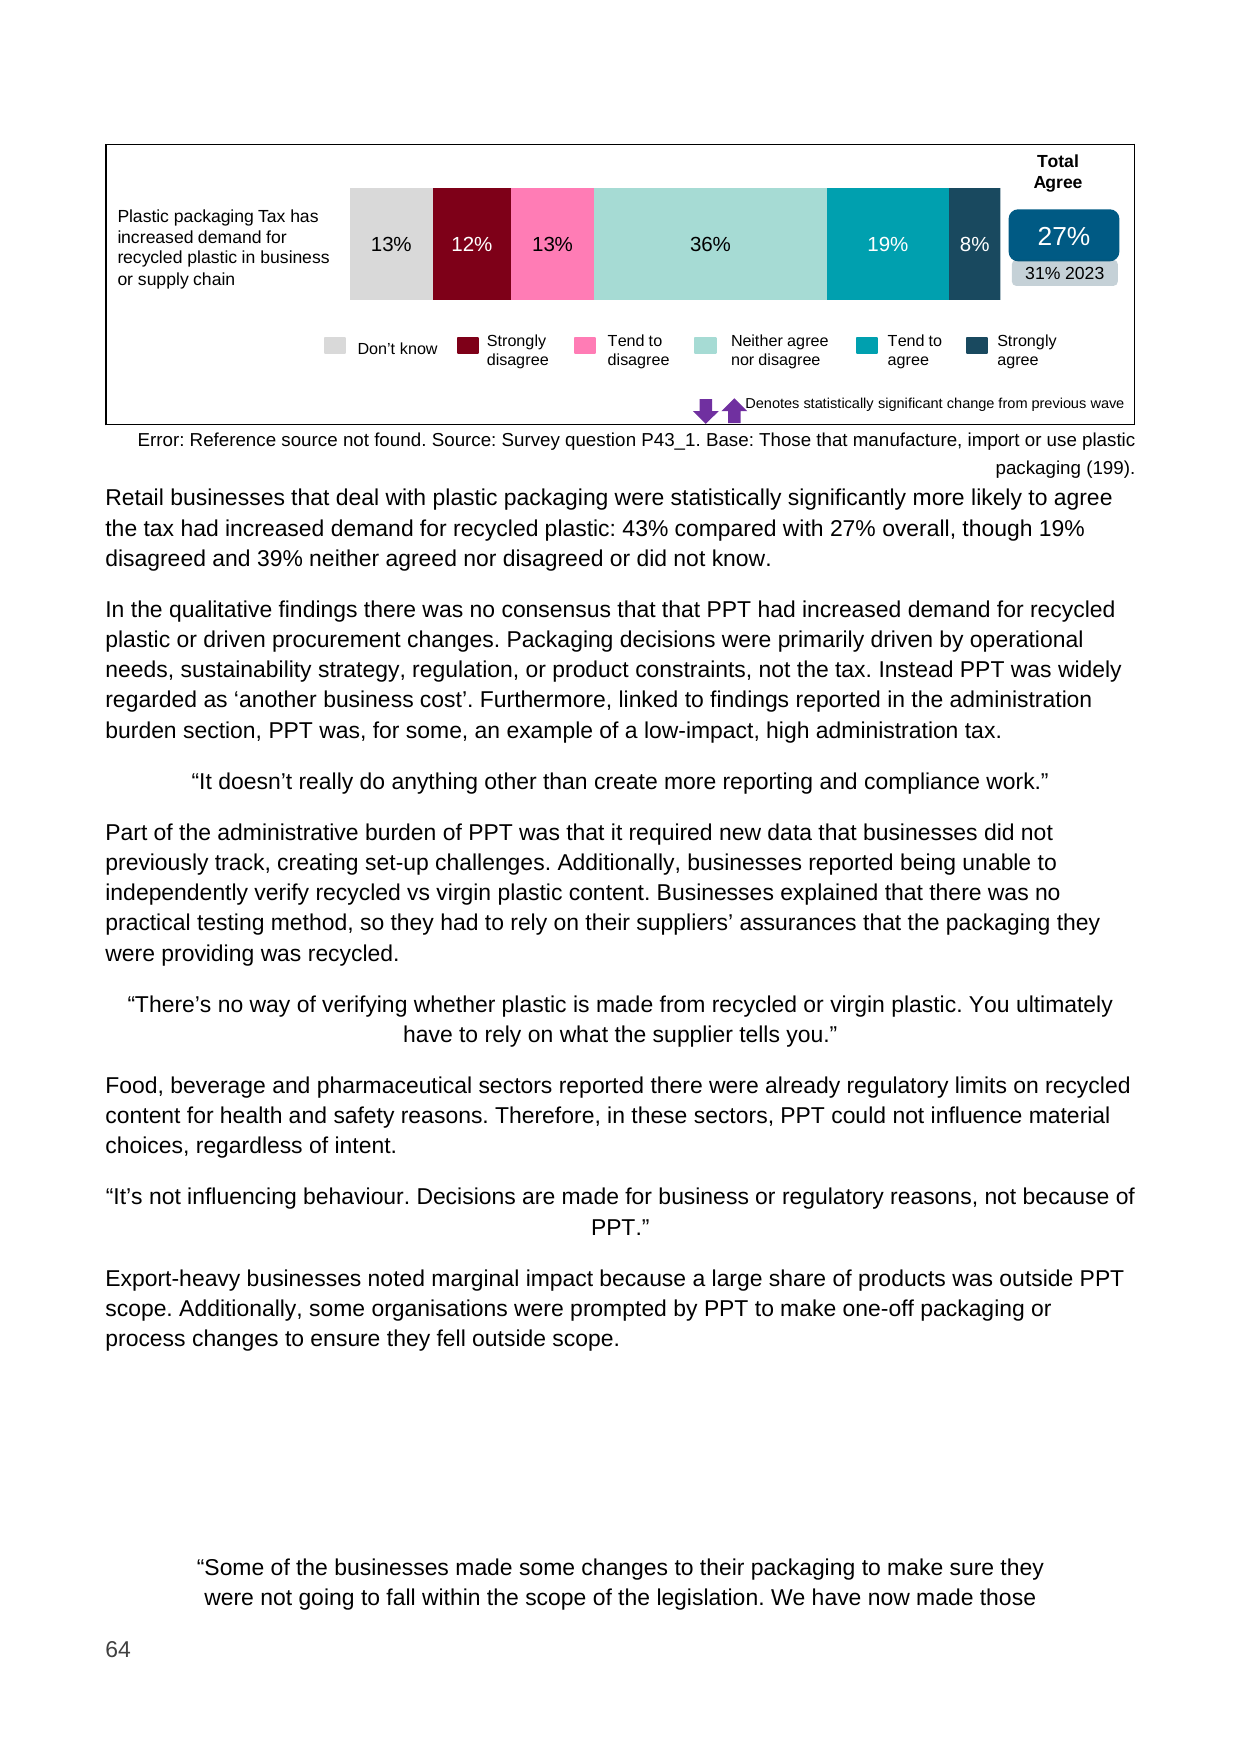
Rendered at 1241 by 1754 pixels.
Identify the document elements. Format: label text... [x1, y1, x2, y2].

text “It’s not influencing behaviour. Decisions are made for business or regulatory reasons, not because of PPT.” [105, 1183, 1135, 1240]
text In the qualitative findings there was no consensus that that PPT had increased demand for recycled plastic or driven procurement changes. Packaging decisions were primarily driven by operational needs, sustainability strategy, regulation, or product constraints, not the tax. Instead PPT was widely regarded as ‘another business cost’. Furthermore, linked to findings reported in the administration burden section, PPT was, for some, an example of a low-impact, high administration tax. [105, 596, 1135, 743]
text “There’s no way of verifying whether plastic is made from recycled or virgin plastic. You ultimately have to rely on what the supplier tells you.” [105, 991, 1135, 1047]
text “Some of the businesses made some changes to their packaging to make sure they were not going to fall within the scope of the legislation. We have now made those [195, 1397, 1045, 1610]
text “It doesn’t really do anything other than create more reporting and compliance work.” [105, 768, 1135, 794]
text Retail businesses that deal with plastic packaging were statistically significantly more likely to agree the tax had increased demand for recycled plastic: 43% compared with 27% overall, though 19% disagreed and 39% neither agreed nor disagreed or did not know. [105, 484, 1135, 571]
text Export-heavy businesses noted marginal impact because a large share of products was outside PPT scope. Additionally, some organisations were prompted by PPT to make one-off packaging or process changes to ensure they fell outside scope. [105, 1264, 1135, 1351]
text Figure 9.2. Source: Survey question P43_1. Base: Those that manufacture, import or use plastic packaging (199). [105, 429, 1135, 484]
text Food, beverage and pharmaceutical sectors reported there were already regulatory limits on recycled content for health and safety reasons. Therefore, in these sectors, PPT could not influence material choices, regardless of intent. [105, 1072, 1135, 1158]
text Part of the administrative burden of PPT was that it required new data that businesses did not previously track, creating set‑up challenges. Additionally, businesses reported being unable to independently verify recycled vs virgin plastic content. Businesses explained that there was no practical testing method, so they had to rely on their suppliers’ assurances that the packaging they were providing was recycled. [105, 819, 1135, 966]
